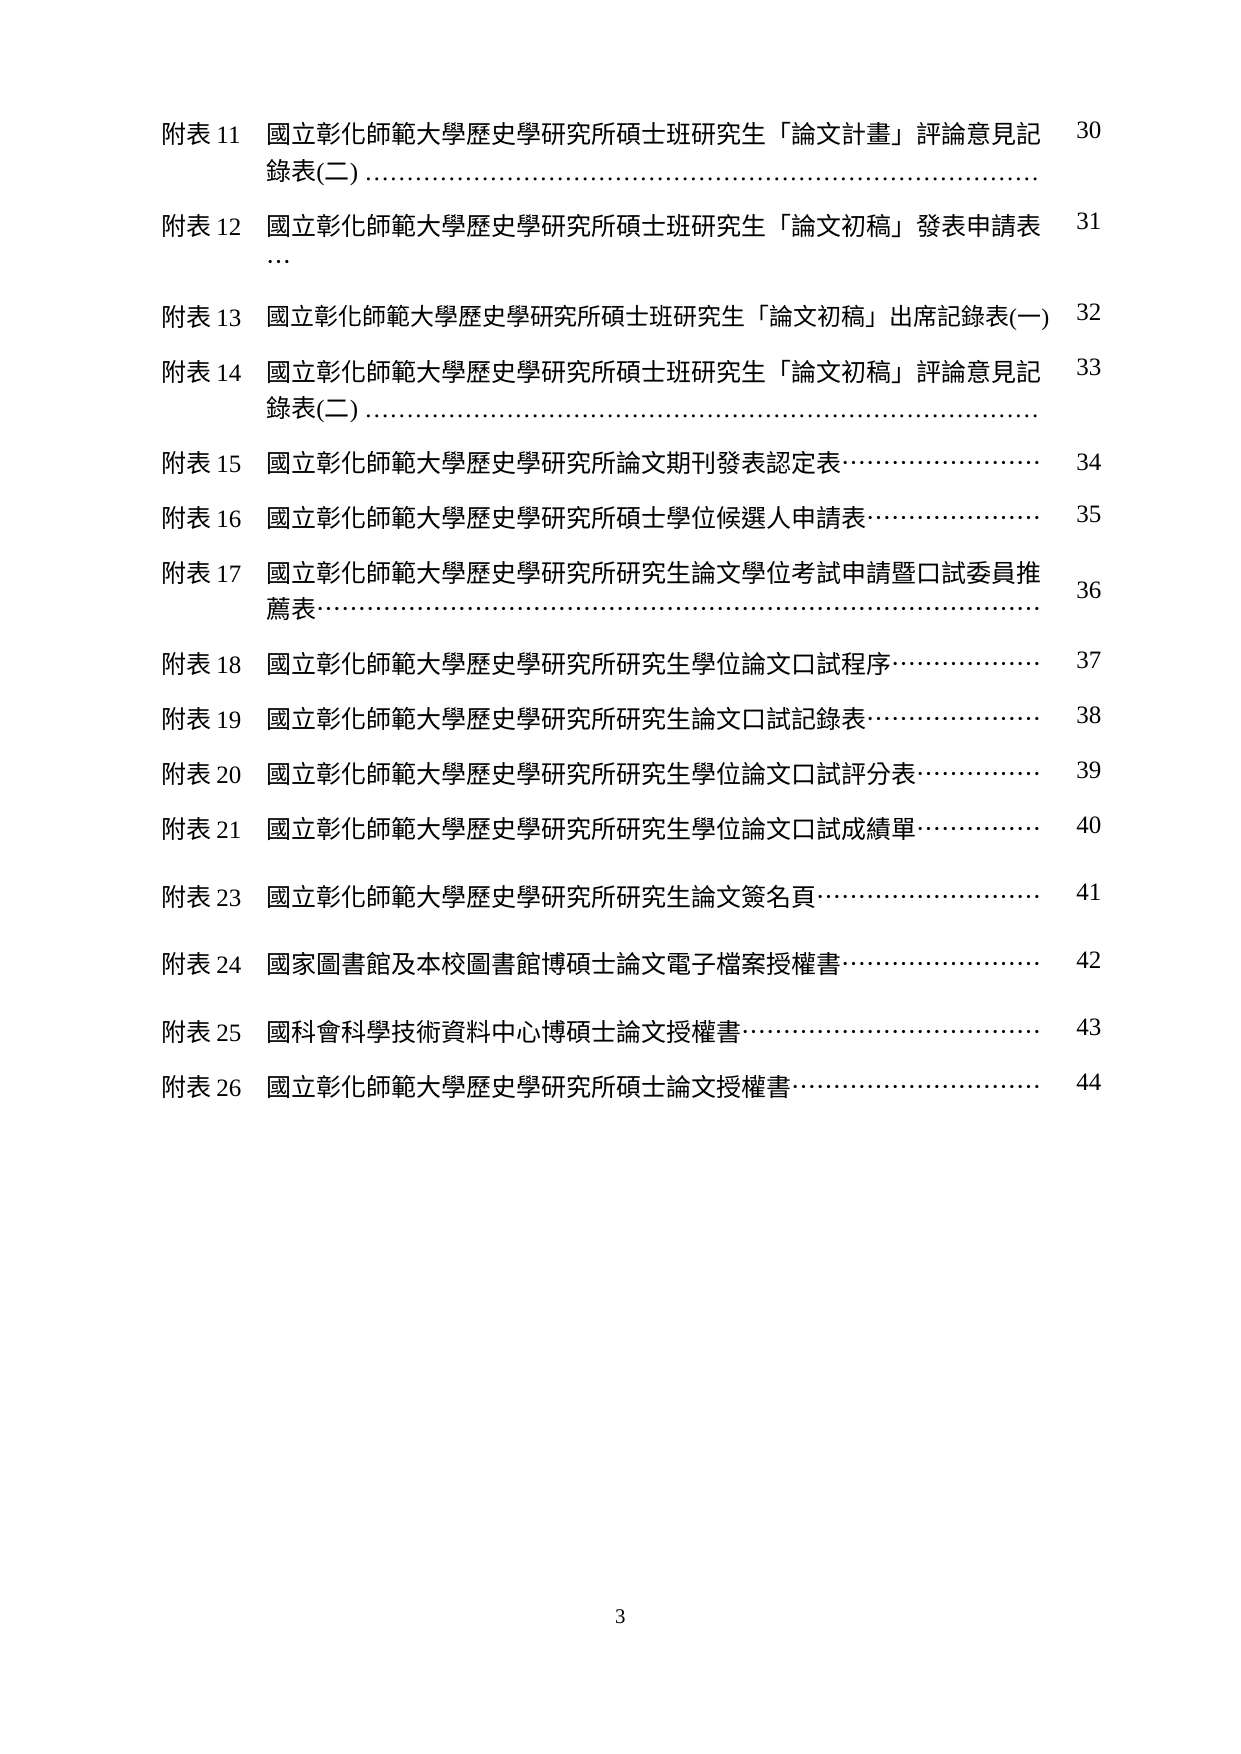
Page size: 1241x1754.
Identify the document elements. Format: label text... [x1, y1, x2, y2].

table_cell 33 [1064, 334, 1113, 425]
table_cell 附表21 [150, 791, 255, 859]
table_cell 國立彰化師範大學歷史學研究所碩士班研究生「論文初稿」評論意見記錄表(二) ……………………………………………………………………… [255, 334, 1064, 425]
table_cell 國立彰化師範大學歷史學研究所研究生論文學位考試申請暨口試委員推薦表…………………………………………………………………………… [255, 535, 1064, 626]
table_cell 40 [1064, 791, 1113, 859]
table_cell [255, 1116, 1064, 1596]
table_cell 附表15 [150, 425, 255, 480]
table_cell 44 [1064, 1049, 1113, 1116]
table_cell 附表25 [150, 994, 255, 1049]
table_cell 附表26 [150, 1049, 255, 1116]
table_cell 附表13 [150, 279, 255, 334]
table_cell 國立彰化師範大學歷史學研究所論文期刊發表認定表…………………… [255, 425, 1064, 480]
table_cell 41 [1064, 859, 1113, 926]
table_cell 國立彰化師範大學歷史學研究所碩士班研究生「論文初稿」發表申請表… [255, 188, 1064, 279]
table_cell [1064, 1116, 1113, 1596]
table_cell 34 [1064, 425, 1113, 480]
table_cell 附表20 [150, 736, 255, 791]
table_cell 國立彰化師範大學歷史學研究所研究生論文簽名頁……………………… [255, 859, 1064, 926]
table_cell 附表12 [150, 188, 255, 279]
table_cell 38 [1064, 681, 1113, 736]
table_cell 31 [1064, 188, 1113, 279]
table_cell 43 [1064, 994, 1113, 1049]
table_cell 附表11 [150, 96, 255, 187]
table_cell 42 [1064, 926, 1113, 994]
table_cell 附表24 [150, 926, 255, 994]
table_cell 附表14 [150, 334, 255, 425]
table_cell 國科會科學技術資料中心博碩士論文授權書……………………………… [255, 994, 1064, 1049]
table_cell 國立彰化師範大學歷史學研究所碩士班研究生「論文計畫」評論意見記錄表(二) ……………………………………………………………………… [255, 96, 1064, 187]
table_cell 國立彰化師範大學歷史學研究所碩士班研究生「論文初稿」出席記錄表(一) [255, 279, 1064, 334]
table_cell 附表17 [150, 535, 255, 626]
table_cell 國家圖書館及本校圖書館博碩士論文電子檔案授權書…………………… [255, 926, 1064, 994]
table_cell 國立彰化師範大學歷史學研究所研究生學位論文口試評分表…………… [255, 736, 1064, 791]
table_cell 國立彰化師範大學歷史學研究所研究生論文口試記錄表………………… [255, 681, 1064, 736]
table_cell 30 [1064, 96, 1113, 187]
table_cell 國立彰化師範大學歷史學研究所研究生學位論文口試程序……………… [255, 626, 1064, 681]
table_cell 39 [1064, 736, 1113, 791]
table_cell 附表19 [150, 681, 255, 736]
table_cell 國立彰化師範大學歷史學研究所研究生學位論文口試成績單…………… [255, 791, 1064, 859]
table_cell 國立彰化師範大學歷史學研究所碩士論文授權書………………………… [255, 1049, 1064, 1116]
table_cell 國立彰化師範大學歷史學研究所碩士學位候選人申請表………………… [255, 480, 1064, 535]
table_cell 附表23 [150, 859, 255, 926]
table_cell 32 [1064, 279, 1113, 334]
table_cell 36 [1064, 535, 1113, 626]
table_cell 35 [1064, 480, 1113, 535]
table_cell [150, 1116, 255, 1596]
table_cell 附表18 [150, 626, 255, 681]
table_cell 附表16 [150, 480, 255, 535]
table_cell 37 [1064, 626, 1113, 681]
